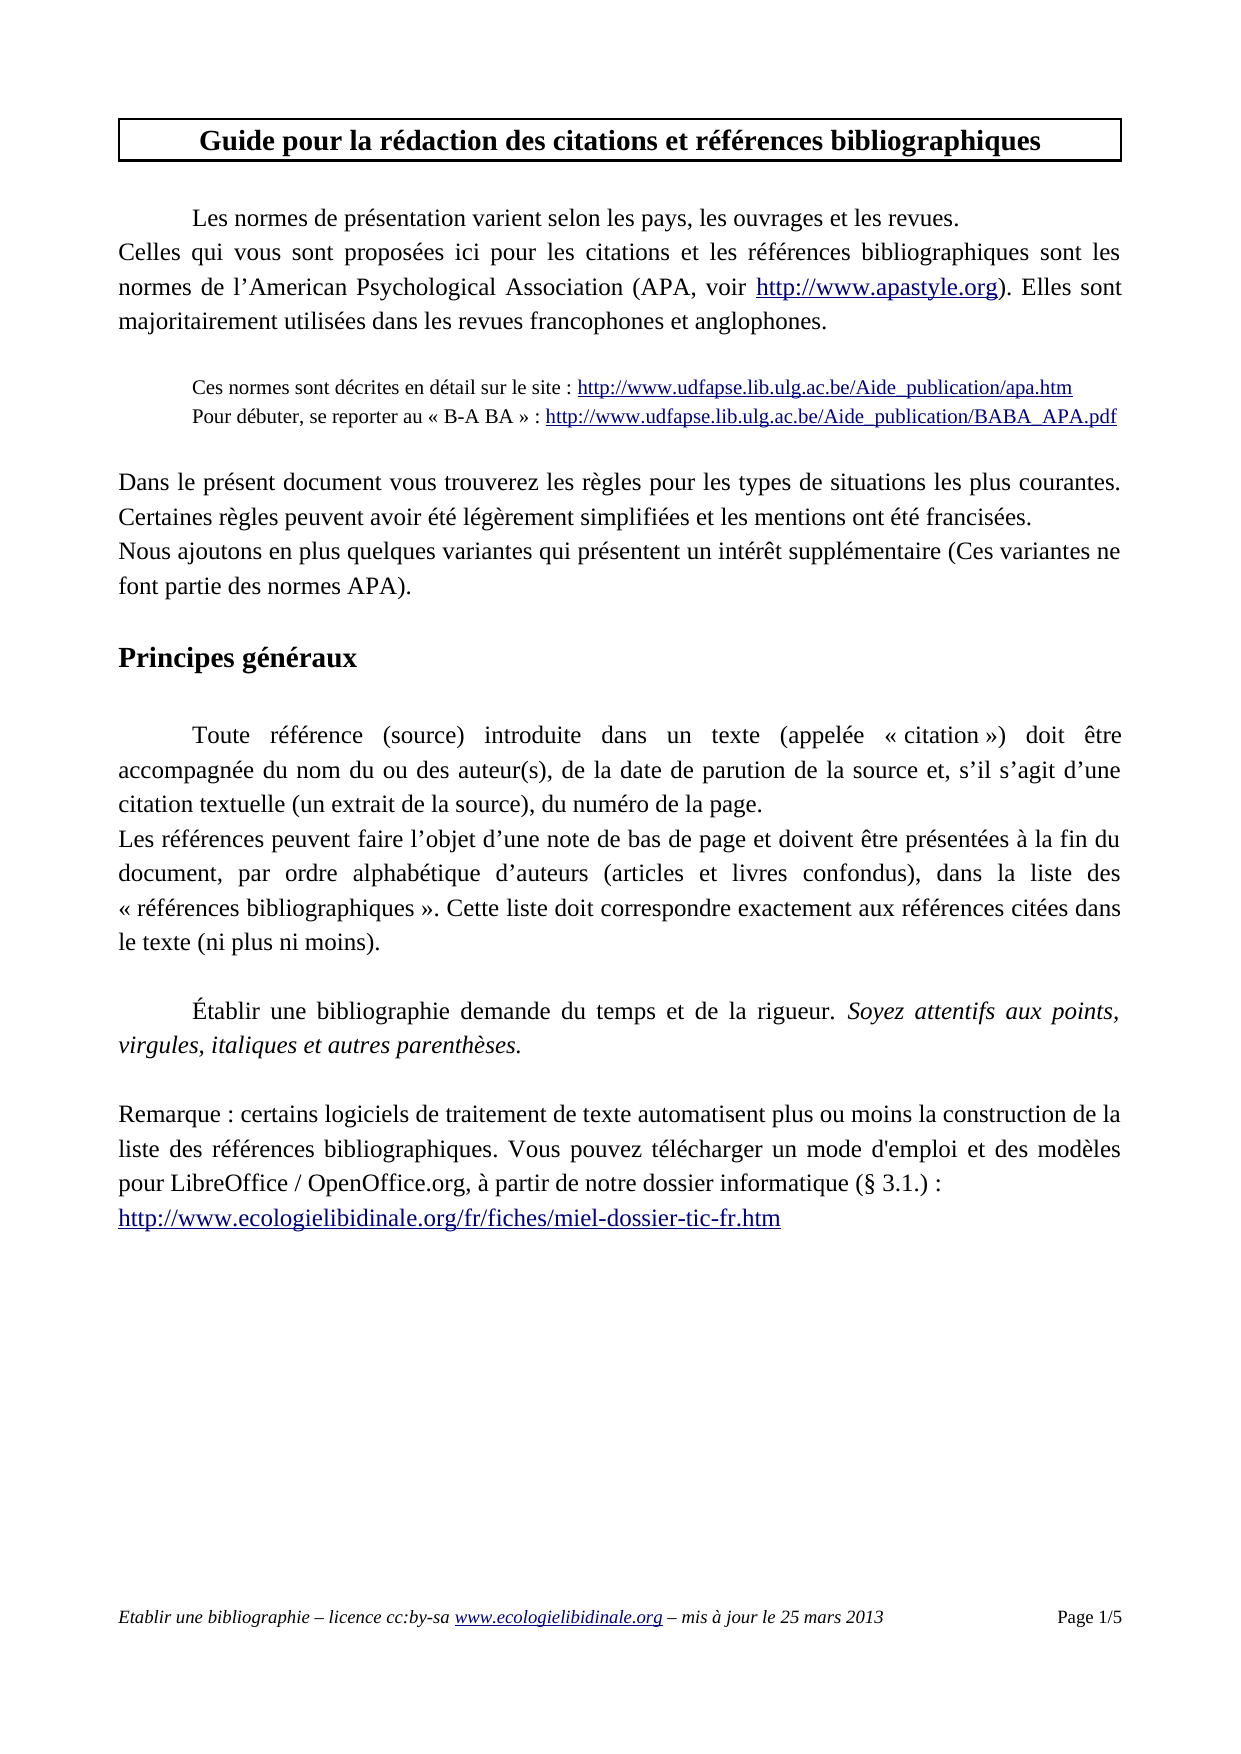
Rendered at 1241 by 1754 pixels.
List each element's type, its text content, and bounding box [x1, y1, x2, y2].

text Principes généraux [118, 640, 1122, 673]
text Toute référence (source) introduite dans un texte (appelée « citation ») doit être accompagnée du nom du ou des auteur(s), de la date de parution de la source et, s’il s’agit d’une citation textuelle (un extrait de la source), du numéro de la page. [118, 720, 1122, 818]
text Les références peuvent faire l’objet d’une note de bas de page et doivent être présentées à la fin du document, par ordre alphabétique d’auteurs (articles et livres confondus), dans la liste des « références bibliographiques ». Cette liste doit correspondre exactement aux références citées dans le texte (ni plus ni moins). [118, 824, 1122, 956]
text Guide pour la rédaction des citations et références bibliographiques [120, 120, 1120, 159]
text Ces normes sont décrites en détail sur le site : http://www.udfapse.lib.ulg.ac.be/Aide_publication/apa.htm [192, 375, 1122, 399]
text Dans le présent document vous trouverez les règles pour les types de situations les plus courantes. Certaines règles peuvent avoir été légèrement simplifiées et les mentions ont été francisées. [118, 467, 1122, 531]
text http://www.ecologielibidinale.org/fr/fiches/miel-dossier-tic-fr.htm [118, 1203, 1122, 1232]
text Celles qui vous sont proposées ici pour les citations et les références bibliographiques sont les normes de l’American Psychological Association (APA, voir http://www.apastyle.org). Elles sont majoritairement utilisées dans les revues francophones et anglophones. [118, 237, 1122, 335]
text Établir une bibliographie demande du temps et de la rigueur. Soyez attentifs aux points, virgules, italiques et autres parenthèses. [118, 996, 1122, 1059]
text Nous ajoutons en plus quelques variantes qui présentent un intérêt supplémentaire (Ces variantes ne font partie des normes APA). [118, 536, 1122, 599]
text Remarque : certains logiciels de traitement de texte automatisent plus ou moins la construction de la liste des références bibliographiques. Vous pouvez télécharger un mode d'emploi et des modèles pour LibreOffice / OpenOffice.org, à partir de notre dossier informatique (§ 3.1.) : [118, 1099, 1122, 1197]
text Pour débuter, se reporter au « B-A BA » : http://www.udfapse.lib.ulg.ac.be/Aide_publication/BABA_APA.pdf [192, 404, 1122, 428]
text Les normes de présentation varient selon les pays, les ouvrages et les revues. [118, 203, 1122, 232]
